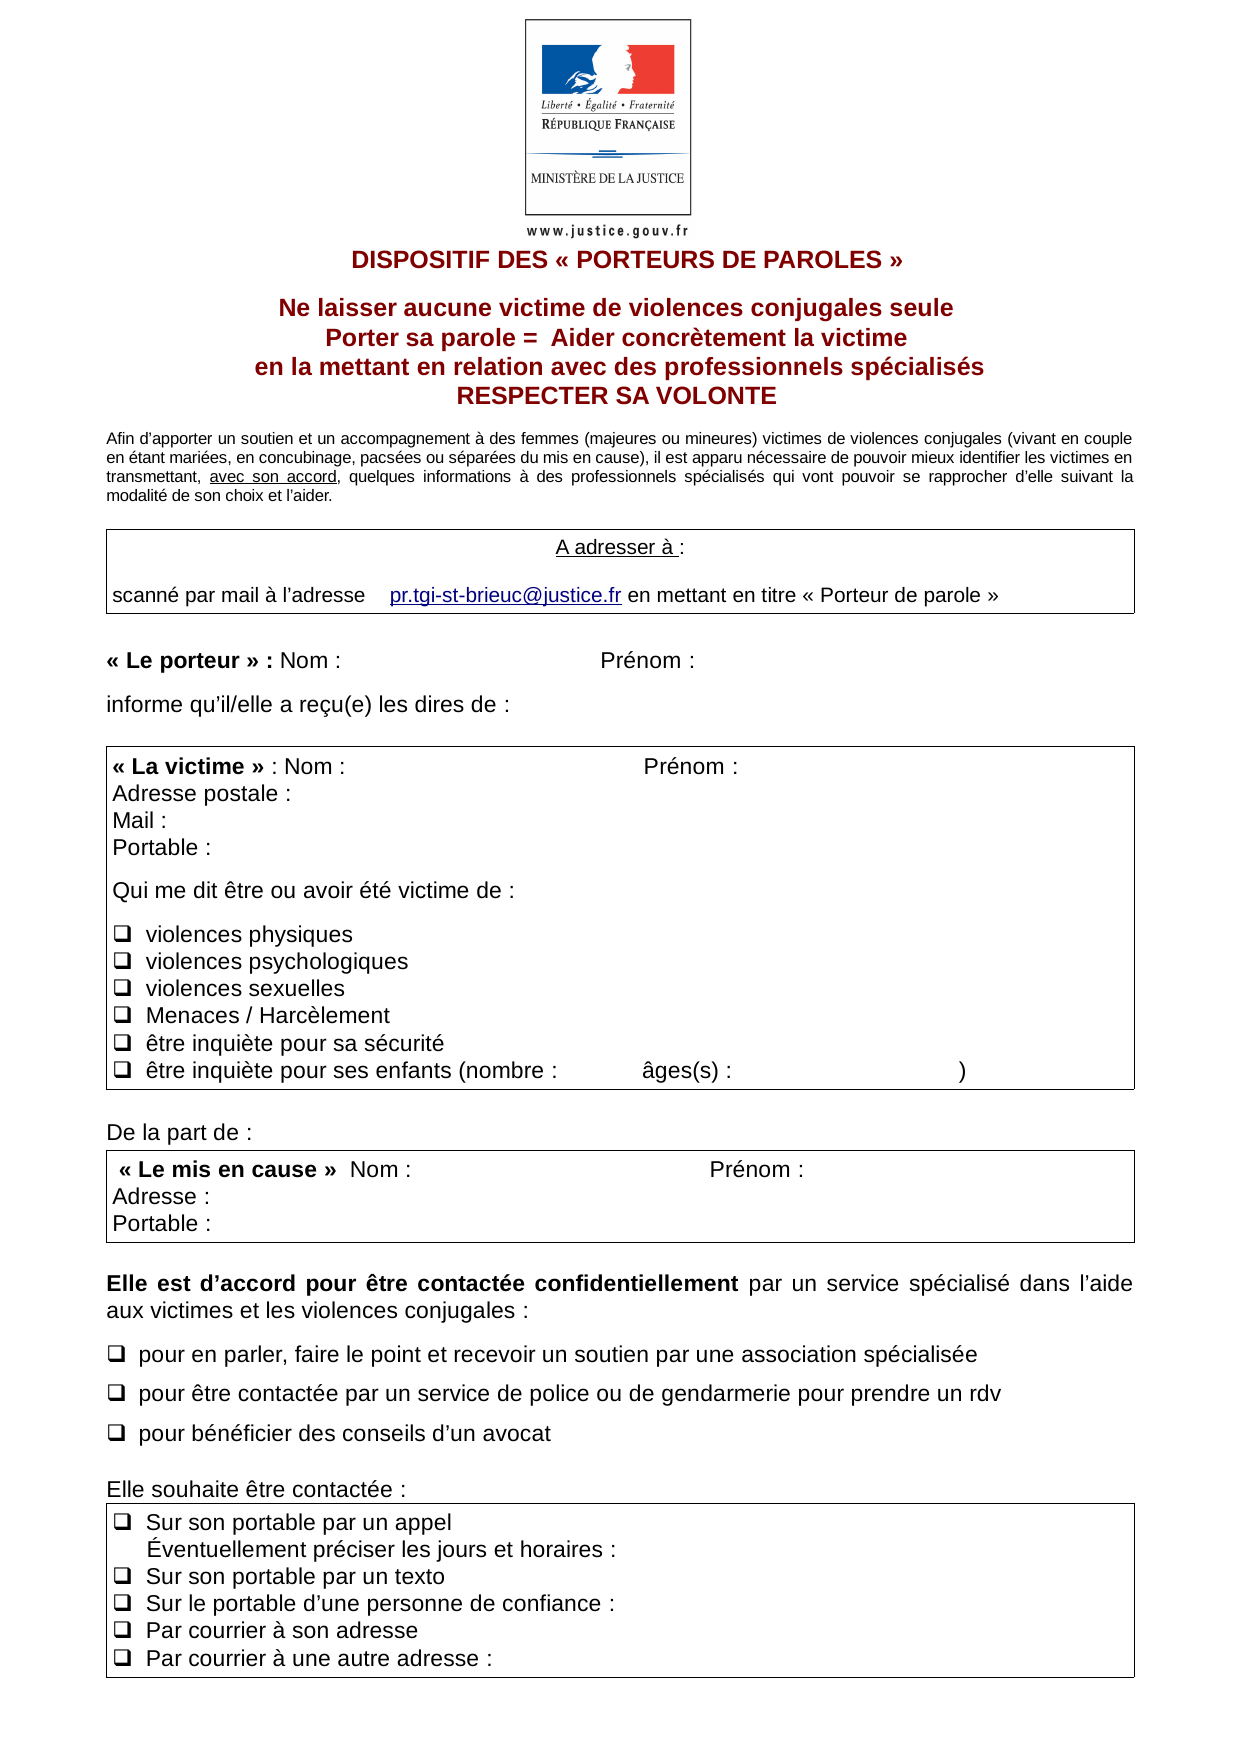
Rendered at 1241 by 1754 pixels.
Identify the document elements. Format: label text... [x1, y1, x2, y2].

text ❑ pour être contactée par un service de police ou de gendarmerie pour prendre un rdv [106, 1380, 1134, 1407]
table_header ❑ Sur son portable par un appel Éventuellement préciser les jours et horaires : ❑ Sur son portable par un texto ❑ Sur le portable d’une personne de confiance : ❑ Par courrier à son adresse ❑ Par courrier à une autre adresse : [107, 1504, 1134, 1677]
text DISPOSITIF DES « PORTEURS DE PAROLES » [106, 245, 1134, 274]
text informe qu’il/elle a reçu(e) les dires de : [106, 690, 1134, 717]
table_header « La victime » : Nom : Prénom : Adresse postale : Mail : Portable : Qui me dit être ou avoir été victime de : ❑ violences physiques ❑ violences psychologiques ❑ violences sexuelles ❑ Menaces / Harcèlement ❑ être inquiète pour sa sécurité ❑ être inquiète pour ses enfants (nombre : âges(s) : ) [107, 747, 1134, 1089]
text en la mettant en relation avec des professionnels spécialisés [106, 351, 1134, 381]
table_header A adresser à : scanné par mail à l’adresse pr.tgi-st-brieuc@justice.fr en mettant en titre « Porteur de parole » [107, 530, 1134, 613]
text Ne laisser aucune victime de violences conjugales seule [106, 293, 1134, 322]
text De la part de : [106, 1118, 1134, 1145]
text Porter sa parole = Aider concrètement la victime [106, 322, 1134, 351]
text « Le porteur » : Nom : Prénom : [106, 646, 1134, 673]
text RESPECTER SA VOLONTE [106, 381, 1134, 409]
table_header « Le mis en cause » Nom : Prénom : Adresse : Portable : [107, 1151, 1134, 1242]
text Elle est d’accord pour être contactée confidentiellement par un service spécialisé dans l’aide aux victimes et les violences conjugales : [106, 1269, 1134, 1324]
text ❑ pour en parler, faire le point et recevoir un soutien par une association spécialisée [106, 1340, 1134, 1367]
text Elle souhaite être contactée : [106, 1476, 1134, 1503]
text Afin d’apporter un soutien et un accompagnement à des femmes (majeures ou mineures) victimes de violences conjugales (vivant en couple en étant mariées, en concubinage, pacsées ou séparées du mis en cause), il est apparu nécessaire de pouvoir mieux identifier les victimes en transmettant, avec son accord, quelques informations à des professionnels spécialisés qui vont pouvoir se rapprocher d’elle suivant la modalité de son choix et l’aider. [106, 429, 1134, 505]
text ❑ pour bénéficier des conseils d’un avocat [106, 1419, 1134, 1446]
